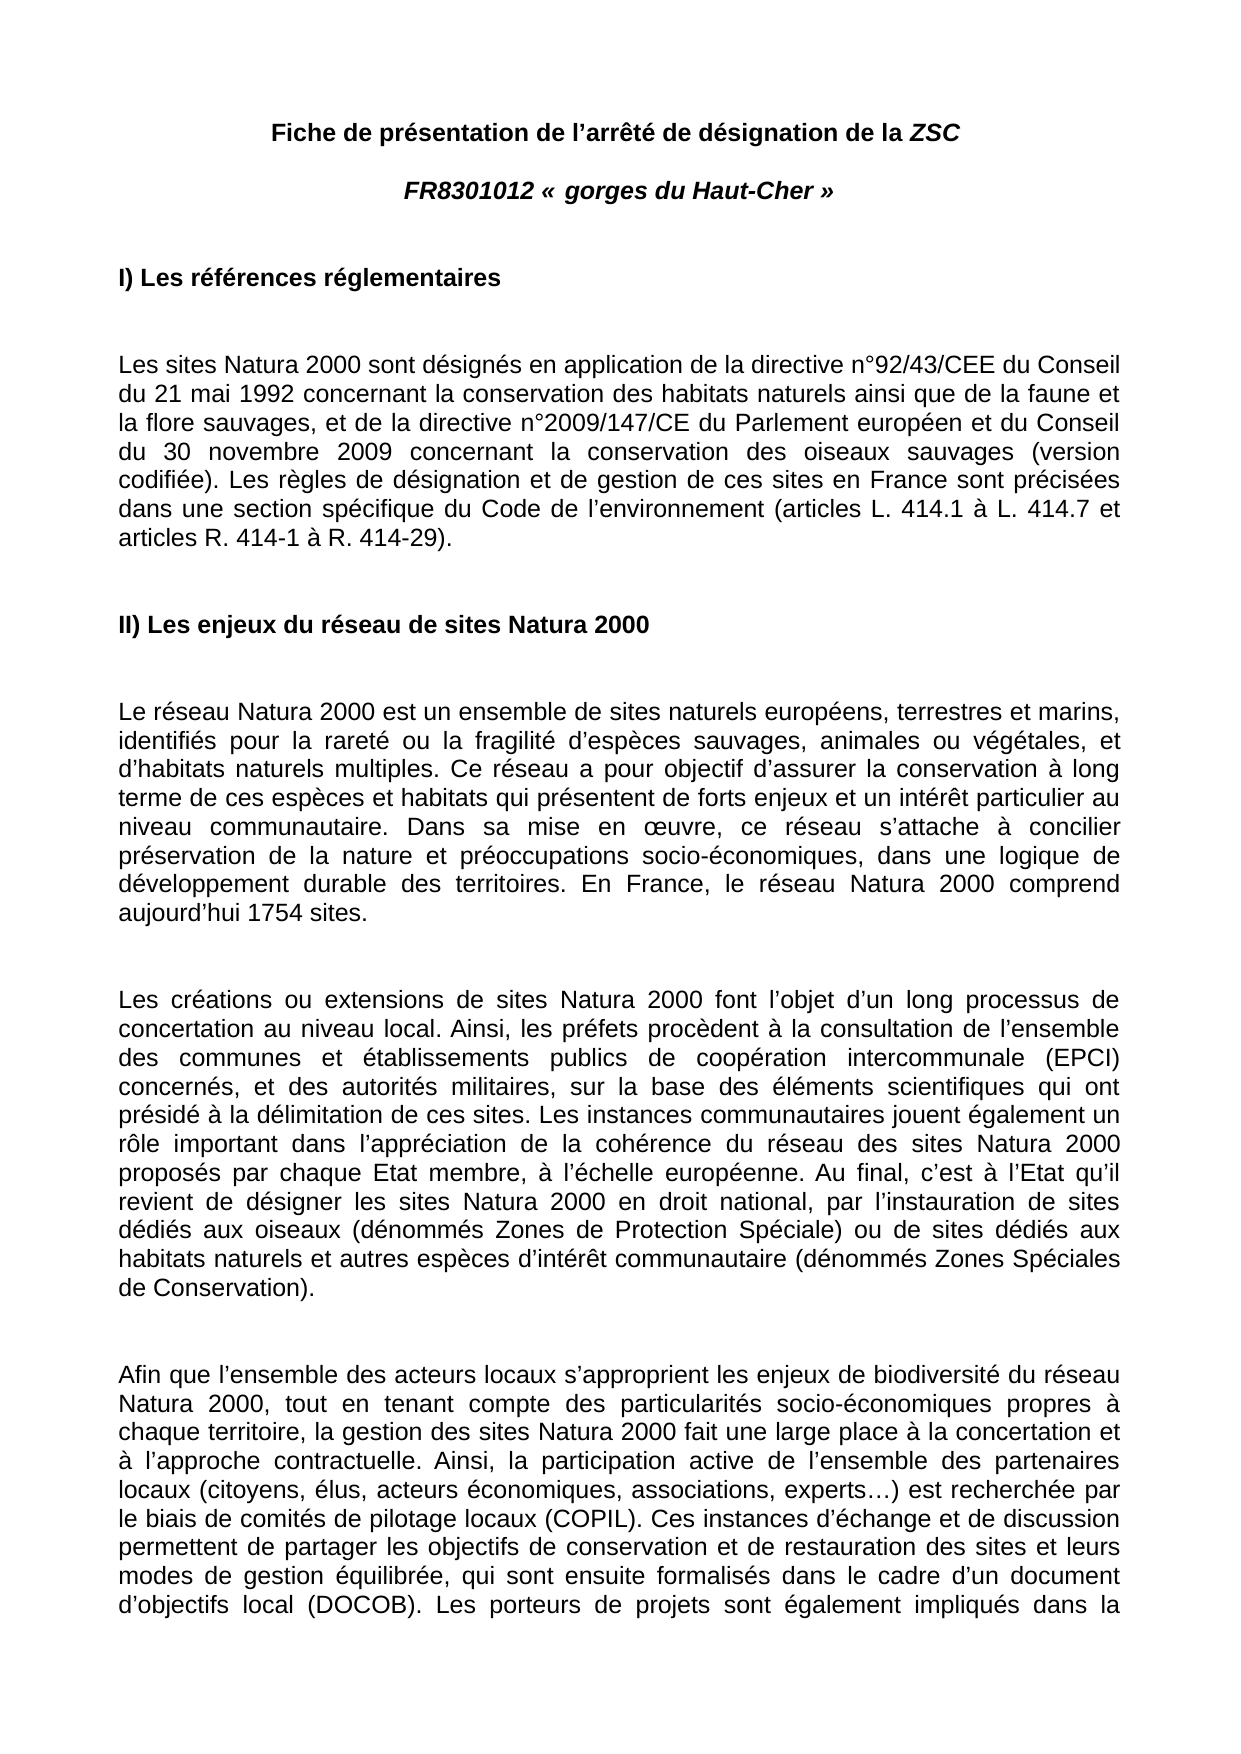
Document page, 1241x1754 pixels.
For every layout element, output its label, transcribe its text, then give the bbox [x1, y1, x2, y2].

text Les sites Natura 2000 sont désignés en application de la directive n°92/43/CEE du Conseil du 21 mai 1992 concernant la conservation des habitats naturels ainsi que de la faune et la flore sauvages, et de la directive n°2009/147/CE du Parlement européen et du Conseil du 30 novembre 2009 concernant la conservation des oiseaux sauvages (version codifiée). Les règles de désignation et de gestion de ces sites en France sont précisées dans une section spécifique du Code de l’environnement (articles L. 414.1 à L. 414.7 et articles R. 414-1 à R. 414-29). [118, 350, 1122, 551]
text I) Les références réglementaires [118, 263, 1122, 292]
text Fiche de présentation de l’arrêté de désignation de la ZSC [118, 118, 1122, 147]
text Les créations ou extensions de sites Natura 2000 font l’objet d’un long processus de concertation au niveau local. Ainsi, les préfets procèdent à la consultation de l’ensemble des communes et établissements publics de coopération intercommunale (EPCI) concernés, et des autorités militaires, sur la base des éléments scientifiques qui ont présidé à la délimitation de ces sites. Les instances communautaires jouent également un rôle important dans l’appréciation de la cohérence du réseau des sites Natura 2000 proposés par chaque Etat membre, à l’échelle européenne. Au final, c’est à l’Etat qu’il revient de désigner les sites Natura 2000 en droit national, par l’instauration de sites dédiés aux oiseaux (dénommés Zones de Protection Spéciale) ou de sites dédiés aux habitats naturels et autres espèces d’intérêt communautaire (dénommés Zones Spéciales de Conservation). [118, 985, 1122, 1301]
text Afin que l’ensemble des acteurs locaux s’approprient les enjeux de biodiversité du réseau Natura 2000, tout en tenant compte des particularités socio-économiques propres à chaque territoire, la gestion des sites Natura 2000 fait une large place à la concertation et à l’approche contractuelle. Ainsi, la participation active de l’ensemble des partenaires locaux (citoyens, élus, acteurs économiques, associations, experts…) est recherchée par le biais de comités de pilotage locaux (COPIL). Ces instances d’échange et de discussion permettent de partager les objectifs de conservation et de restauration des sites et leurs modes de gestion équilibrée, qui sont ensuite formalisés dans le cadre d’un document d’objectifs local (DOCOB). Les porteurs de projets sont également impliqués dans la [118, 1360, 1122, 1618]
text FR8301012 « gorges du Haut-Cher » [118, 176, 1122, 205]
text Le réseau Natura 2000 est un ensemble de sites naturels européens, terrestres et marins, identifiés pour la rareté ou la fragilité d’espèces sauvages, animales ou végétales, et d’habitats naturels multiples. Ce réseau a pour objectif d’assurer la conservation à long terme de ces espèces et habitats qui présentent de forts enjeux et un intérêt particulier au niveau communautaire. Dans sa mise en œuvre, ce réseau s’attache à concilier préservation de la nature et préoccupations socio-économiques, dans une logique de développement durable des territoires. En France, le réseau Natura 2000 comprend aujourd’hui 1754 sites. [118, 697, 1122, 927]
text II) Les enjeux du réseau de sites Natura 2000 [118, 610, 1122, 638]
